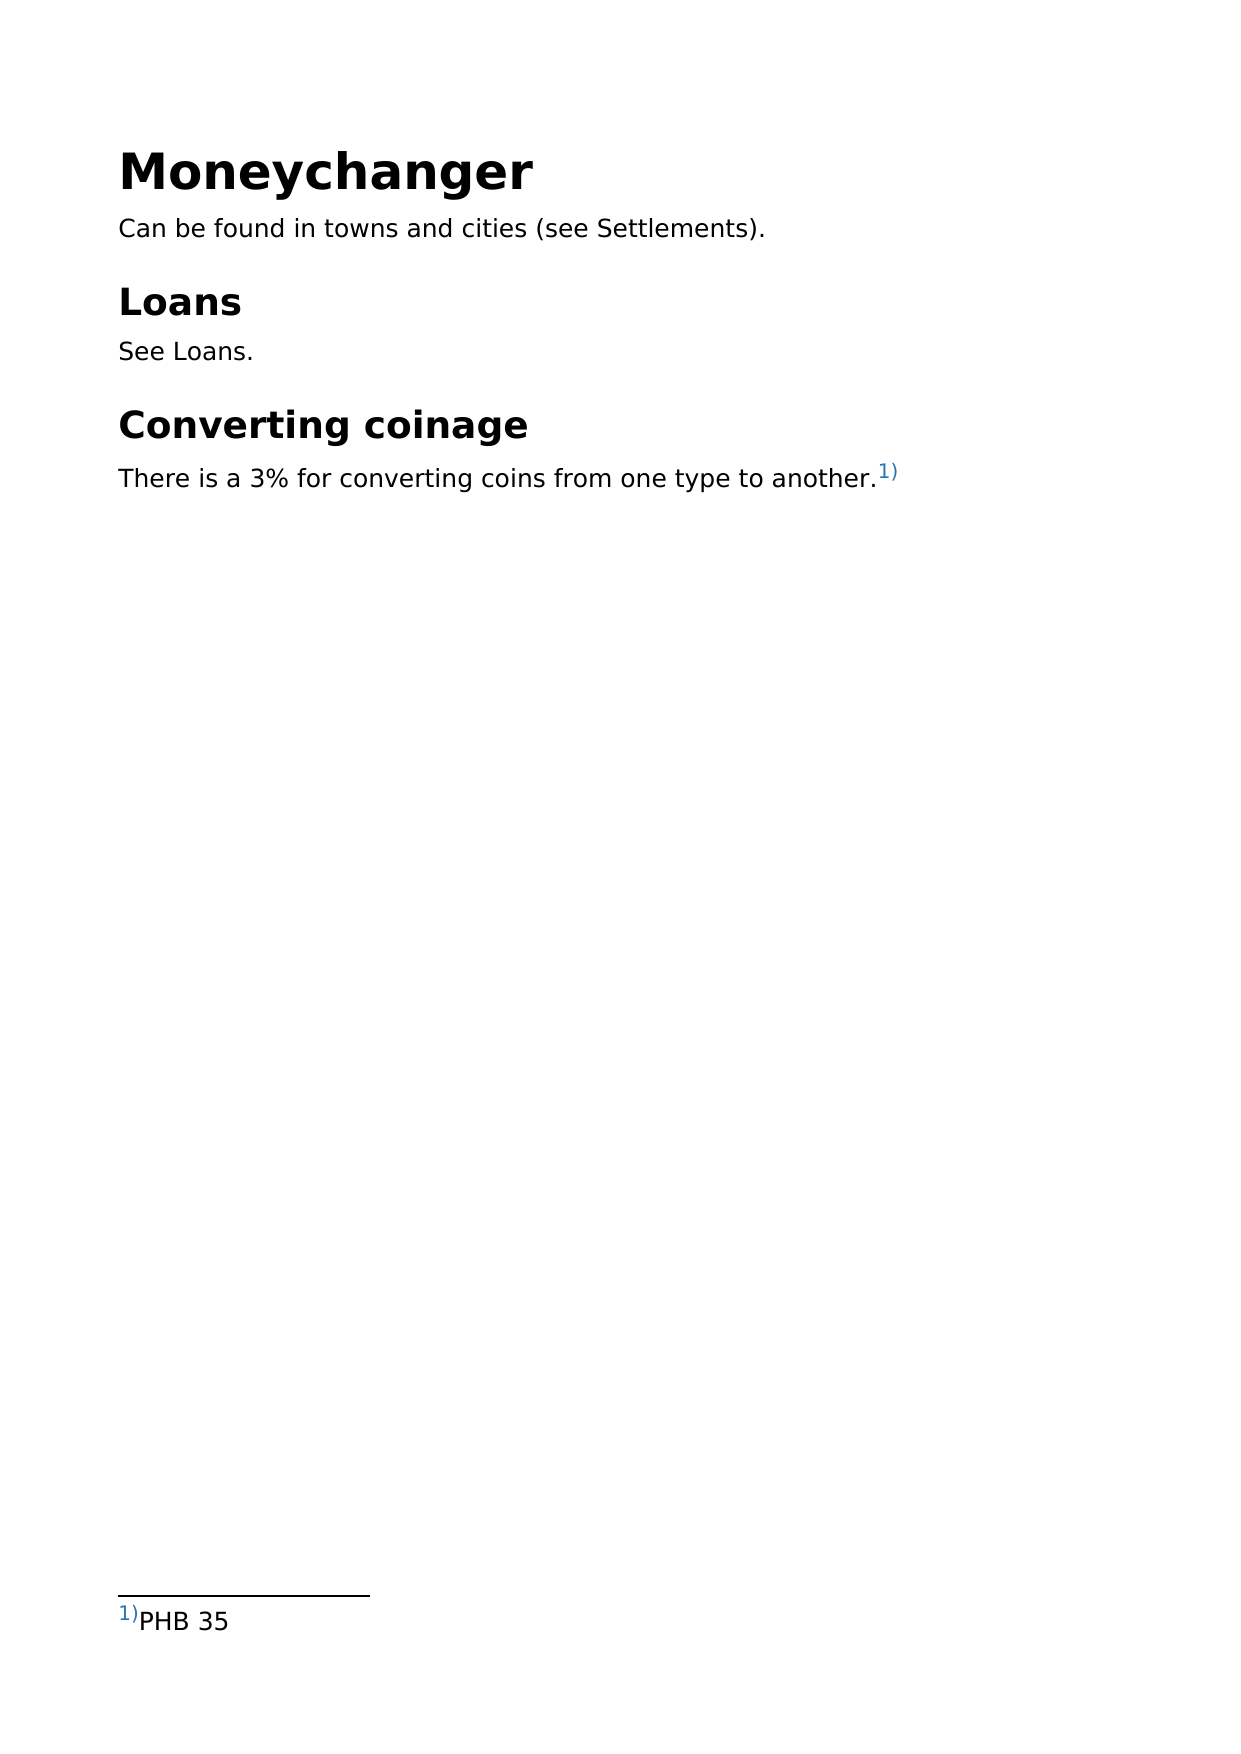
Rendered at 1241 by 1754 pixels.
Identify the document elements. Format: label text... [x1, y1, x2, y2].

subtitle Converting coinage [118, 403, 1122, 447]
text See Loans. [118, 337, 1122, 366]
text PHB 35 [118, 1602, 1122, 1636]
subtitle Loans [118, 281, 1122, 324]
subtitle Moneychanger [118, 143, 1122, 201]
text There is a 3% for converting coins from one type to another. [118, 459, 1122, 493]
text Can be found in towns and cities (see Settlements). [118, 214, 1122, 243]
